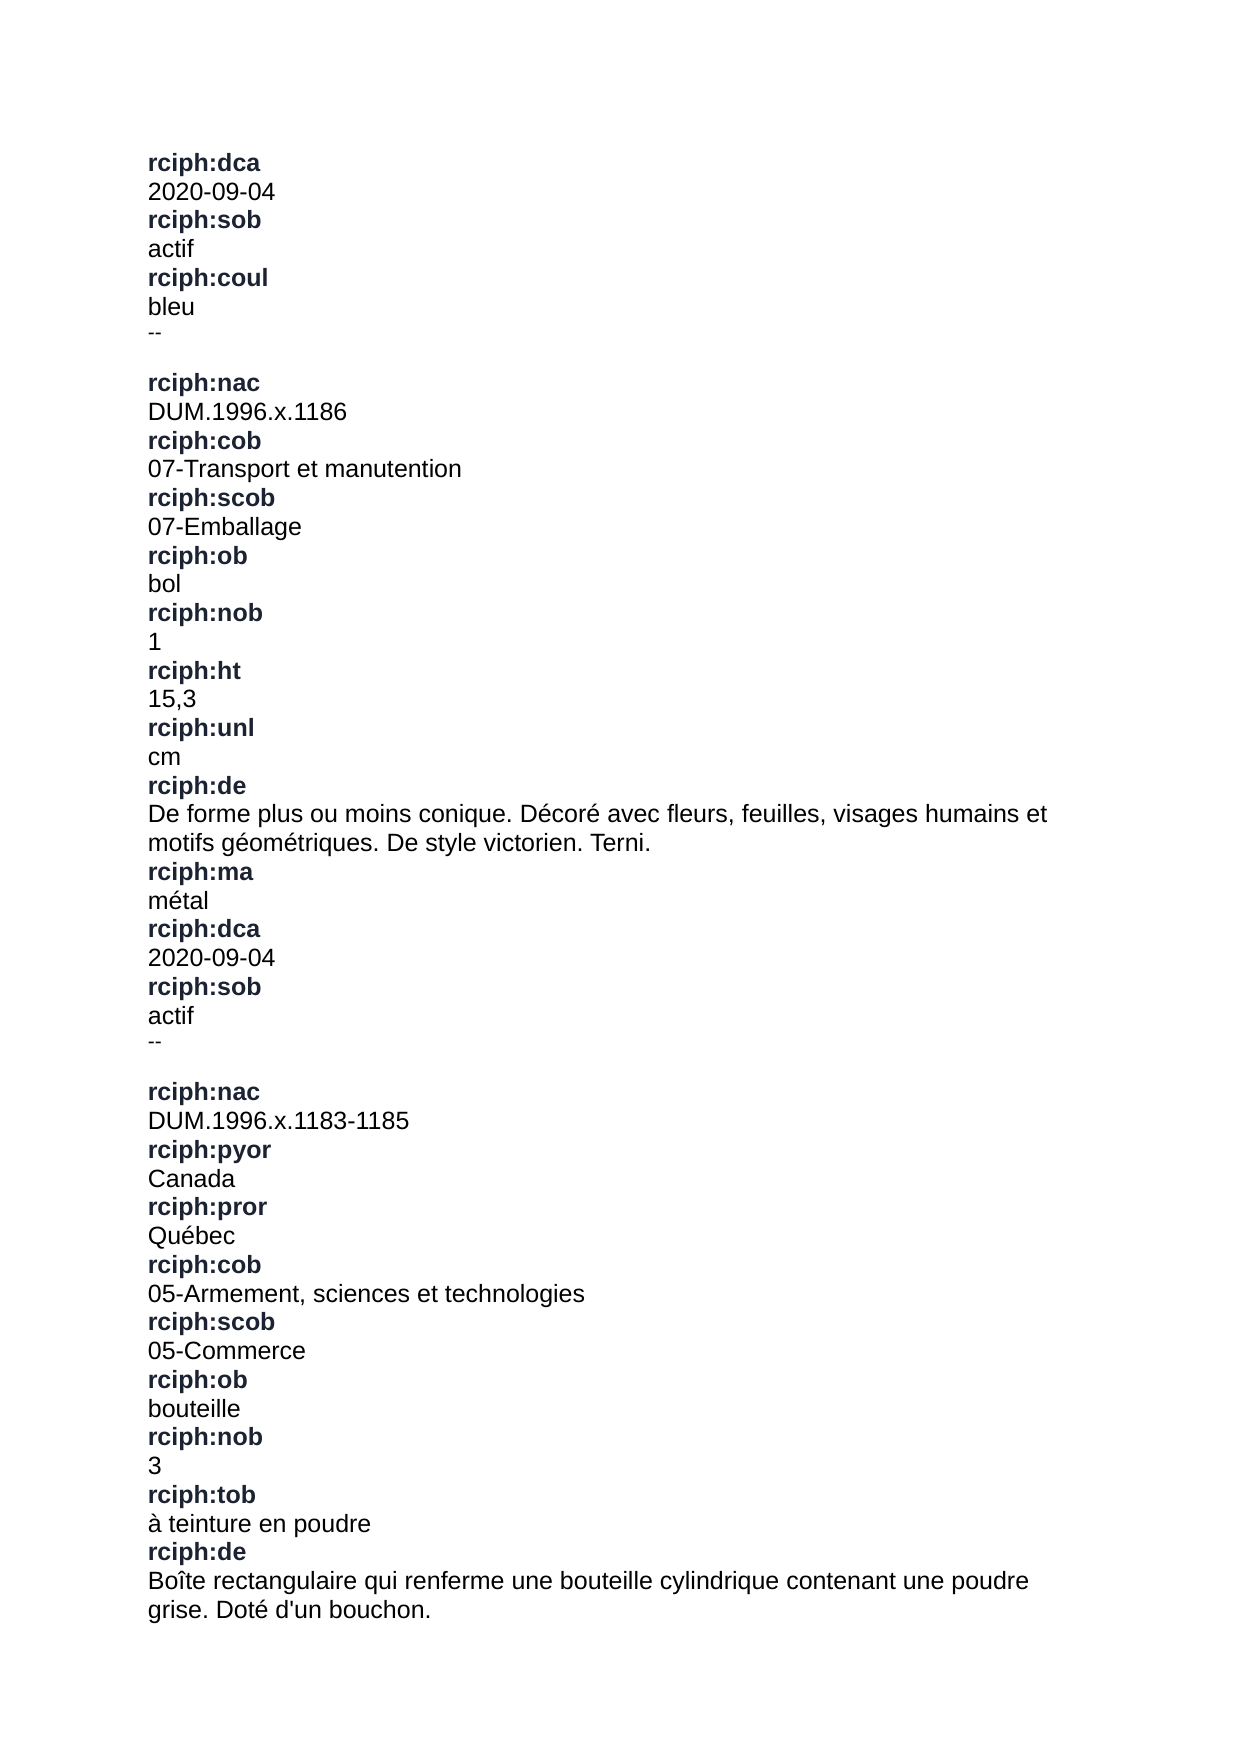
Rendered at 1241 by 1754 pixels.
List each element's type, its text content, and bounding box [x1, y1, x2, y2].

text 07-Transport et manutention [148, 454, 1092, 483]
text rciph:ob [148, 541, 1092, 569]
text bouteille [148, 1393, 1092, 1422]
text 2020-09-04 [148, 176, 1092, 205]
text rciph:pror [148, 1192, 1092, 1221]
text métal [148, 886, 1092, 914]
text rciph:ht [148, 656, 1092, 684]
text Québec [148, 1221, 1092, 1250]
text rciph:nac [148, 368, 1092, 397]
text De forme plus ou moins conique. Décoré avec fleurs, feuilles, visages humains et motifs géométriques. De style victorien. Terni. [148, 799, 1092, 857]
text 07-Emballage [148, 512, 1092, 541]
text rciph:ma [148, 857, 1092, 886]
text rciph:tob [148, 1480, 1092, 1508]
text 1 [148, 627, 1092, 656]
text cm [148, 742, 1092, 771]
text rciph:sob [148, 205, 1092, 234]
text rciph:cob [148, 426, 1092, 454]
text DUM.1996.x.1186 [148, 397, 1092, 426]
text bol [148, 569, 1092, 598]
text à teinture en poudre [148, 1508, 1092, 1537]
text 15,3 [148, 684, 1092, 713]
text rciph:nac [148, 1077, 1092, 1106]
text rciph:coul [148, 263, 1092, 291]
text actif [148, 234, 1092, 263]
text rciph:dca [148, 914, 1092, 943]
text rciph:sob [148, 972, 1092, 1001]
text 3 [148, 1451, 1092, 1480]
text rciph:de [148, 1537, 1092, 1566]
text Canada [148, 1163, 1092, 1192]
text actif [148, 1001, 1092, 1029]
text Boîte rectangulaire qui renferme une bouteille cylindrique contenant une poudre grise. Doté d'un bouchon. [148, 1566, 1092, 1623]
text -- [148, 320, 1092, 344]
text rciph:unl [148, 713, 1092, 742]
text rciph:ob [148, 1365, 1092, 1393]
text rciph:scob [148, 1307, 1092, 1336]
text 05-Commerce [148, 1336, 1092, 1365]
text 2020-09-04 [148, 943, 1092, 972]
text bleu [148, 291, 1092, 320]
text rciph:nob [148, 598, 1092, 627]
text rciph:de [148, 771, 1092, 799]
text -- [148, 1029, 1092, 1053]
text rciph:scob [148, 483, 1092, 512]
text rciph:dca [148, 148, 1092, 176]
text rciph:cob [148, 1250, 1092, 1278]
text DUM.1996.x.1183-1185 [148, 1106, 1092, 1135]
text rciph:pyor [148, 1135, 1092, 1163]
text rciph:nob [148, 1422, 1092, 1451]
text 05-Armement, sciences et technologies [148, 1278, 1092, 1307]
